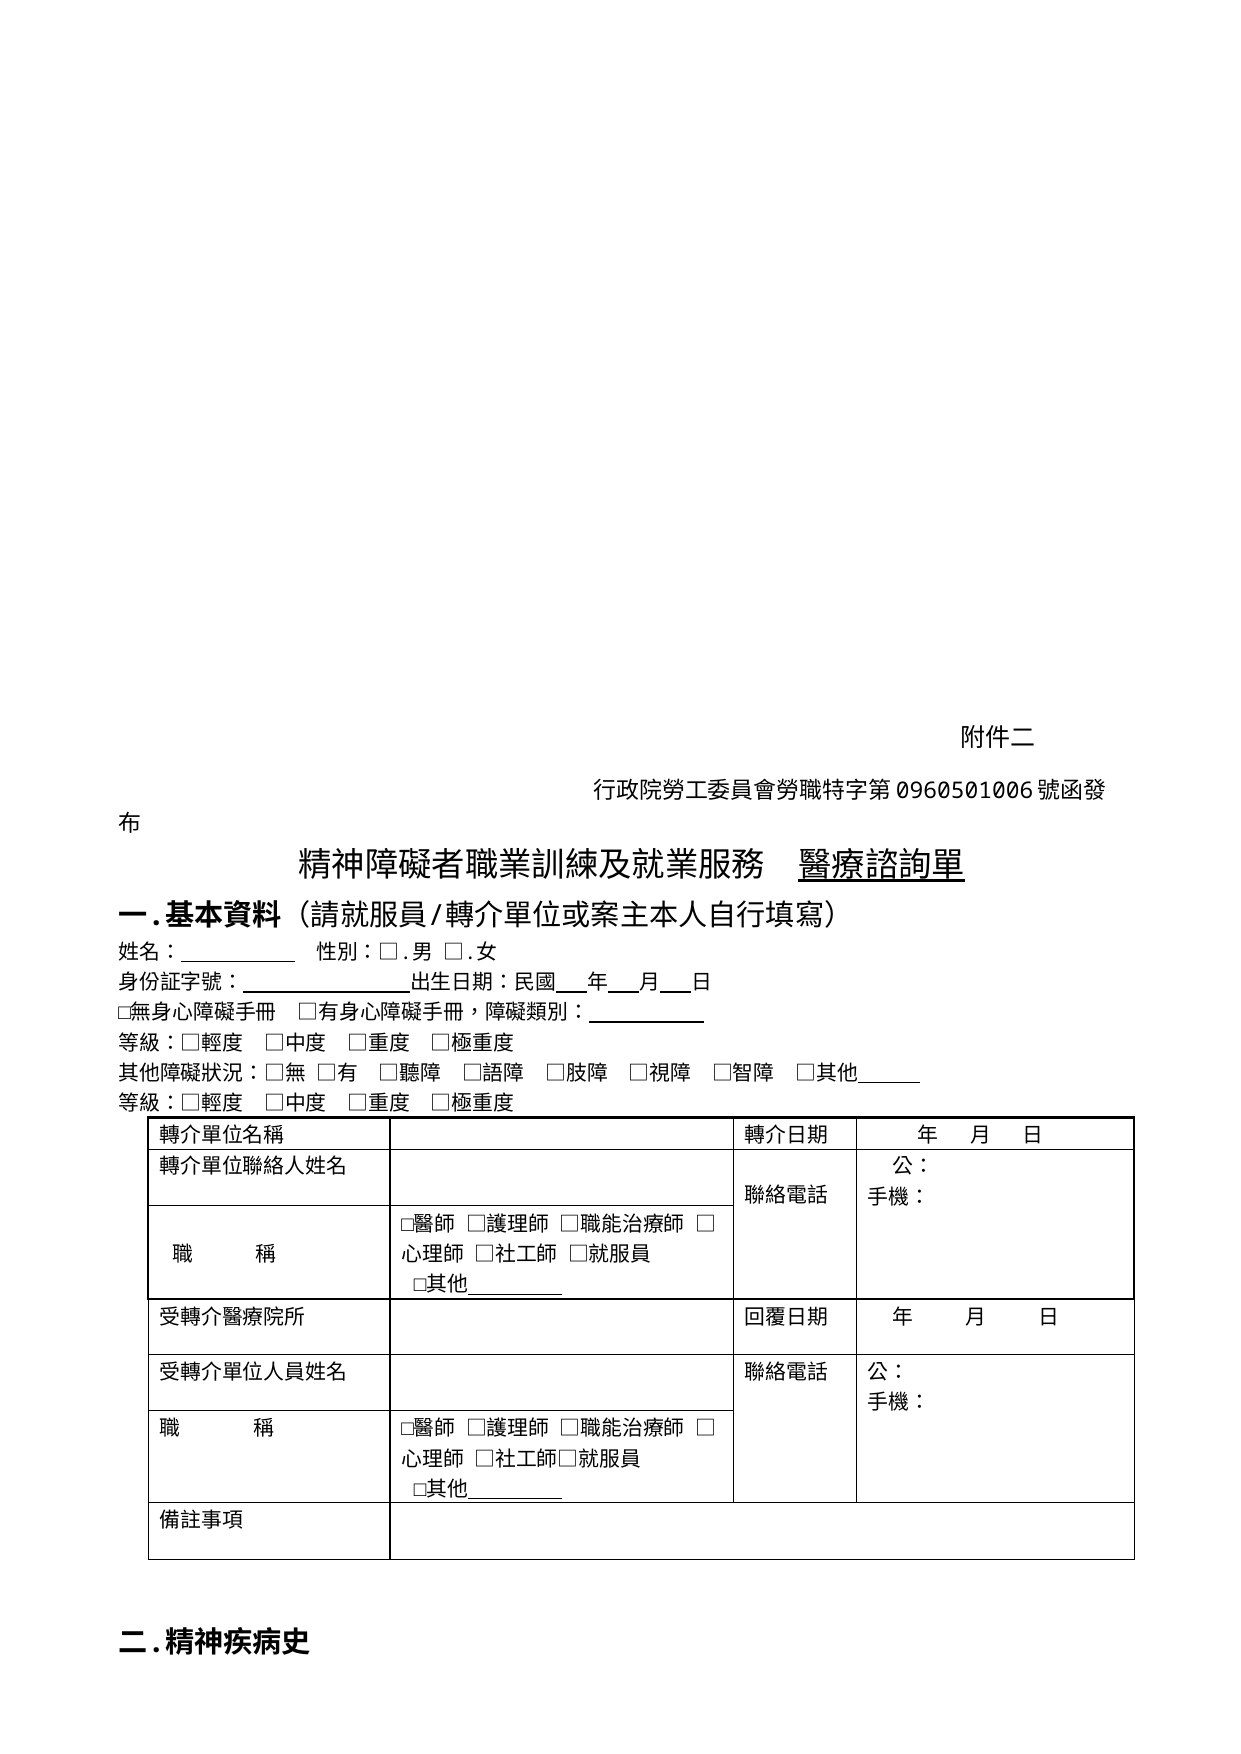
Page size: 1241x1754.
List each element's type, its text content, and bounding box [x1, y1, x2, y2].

table_header 轉介日期 [734, 1119, 856, 1149]
table_cell 公： 手機： [857, 1150, 1133, 1298]
table_cell 職 稱 [149, 1411, 389, 1502]
table_cell 受轉介單位人員姓名 [149, 1355, 389, 1410]
table_cell 公： 手機： [857, 1355, 1134, 1502]
table_cell 職 稱 [149, 1206, 389, 1298]
text 其他障礙狀況：□無 □有 □聽障 □語障 □肢障 □視障 □智障 □其他 [118, 1056, 1122, 1086]
table_cell □醫師 □護理師 □職能治療師 □心理師 □社工師□就服員 □其他 [391, 1411, 733, 1502]
table_cell 轉介單位聯絡人姓名 [149, 1150, 389, 1205]
table_cell □醫師 □護理師 □職能治療師 □心理師 □社工師 □就服員 □其他 [391, 1206, 733, 1298]
table_cell [391, 1355, 733, 1410]
text 精神障礙者職業訓練及就業服務 醫療諮詢單 [118, 838, 1122, 887]
table_cell 備註事項 [149, 1503, 389, 1558]
text 身份証字號： 出生日期：民國 年 月 日 [118, 965, 1122, 995]
table_cell 回覆日期 [734, 1300, 856, 1354]
text 二.精神疾病史 [118, 1619, 1122, 1661]
table_header [391, 1119, 733, 1149]
table_header 轉介單位名稱 [149, 1119, 389, 1149]
text 附件二 [162, 717, 1047, 753]
table_cell [391, 1150, 733, 1205]
table_cell 年 月 日 [857, 1300, 1134, 1354]
table_cell 聯絡電話 [734, 1355, 856, 1502]
text 等級：□輕度 □中度 □重度 □極重度 [118, 1086, 1122, 1116]
table_cell [391, 1300, 733, 1354]
text 行政院勞工委員會勞職特字第0960501006號函發布 [118, 772, 1122, 838]
text □無身心障礙手冊 □有身心障礙手冊，障礙類別： [118, 995, 1122, 1026]
table_cell 受轉介醫療院所 [149, 1300, 389, 1354]
table_header 年 月 日 [857, 1119, 1133, 1149]
text 姓名： 性別：□.男 □.女 [118, 935, 1122, 965]
table_cell 聯絡電話 [734, 1150, 856, 1298]
text 等級：□輕度 □中度 □重度 □極重度 [118, 1026, 1122, 1056]
text 一.基本資料（請就服員/轉介單位或案主本人自行填寫） [118, 887, 1122, 935]
table_cell [391, 1503, 1134, 1558]
